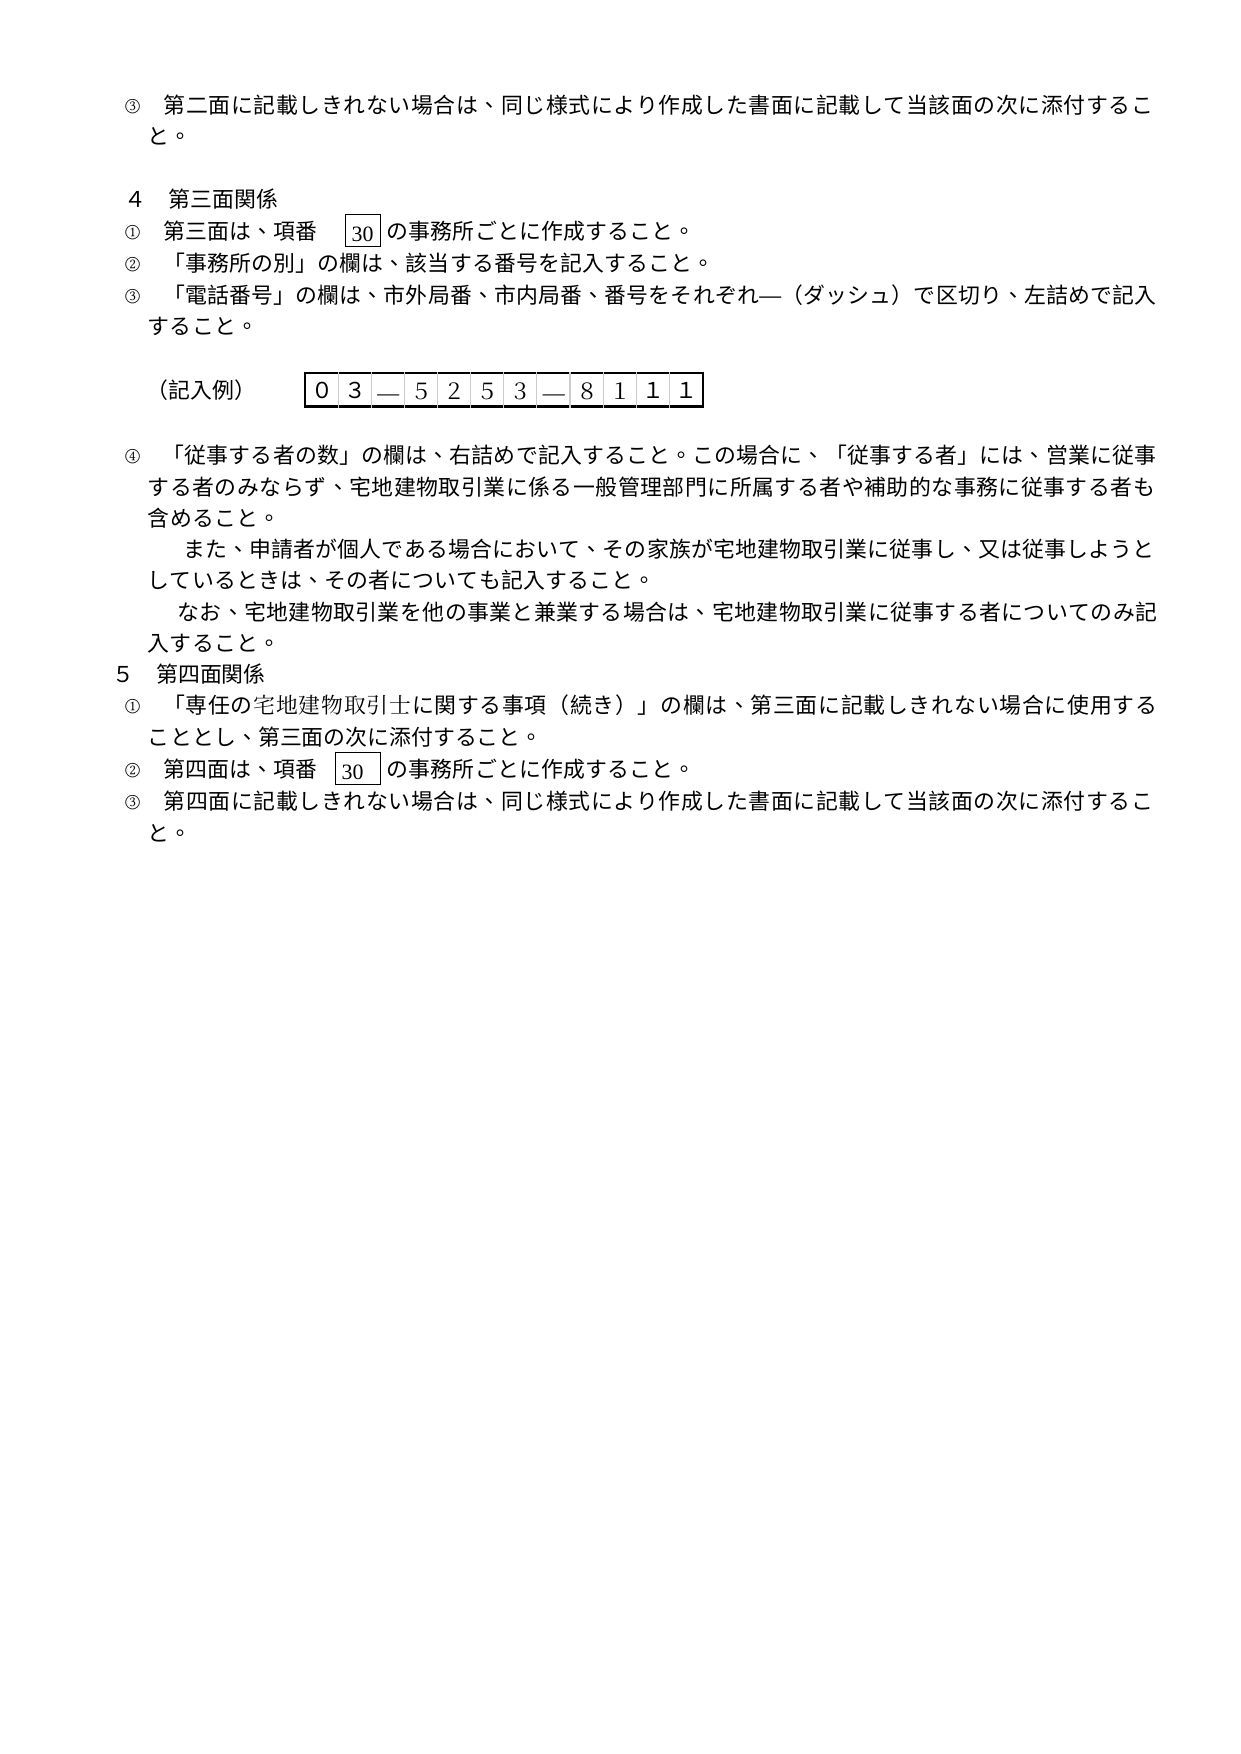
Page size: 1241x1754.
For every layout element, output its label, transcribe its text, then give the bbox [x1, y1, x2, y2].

table_header ② 第四面は、項番 [100, 752, 335, 784]
text ① 「専任の宅地建物取引士に関する事項（続き）」の欄は、第三面に記載しきれない場合に使用することとし、第三面の次に添付すること。 [124, 689, 1157, 752]
table_header （記入例） [100, 372, 304, 405]
text ③ 第四面に記載しきれない場合は、同じ様式により作成した書面に記載して当該面の次に添付すること。 [124, 785, 1157, 847]
table_header ２ [438, 374, 470, 405]
table_header ５ [471, 374, 503, 405]
table_header 30 [346, 215, 380, 246]
text また、申請者が個人である場合において、その家族が宅地建物取引業に従事し、又は従事しようとしているときは、その者についても記入すること。 [148, 532, 1157, 595]
text ③ 第二面に記載しきれない場合は、同じ様式により作成した書面に記載して当該面の次に添付すること。 [124, 88, 1157, 151]
text ④ 「従事する者の数」の欄は、右詰めで記入すること。この場合に、「従事する者」には、営業に従事する者のみならず、宅地建物取引業に係る一般管理部門に所属する者や補助的な事務に従事する者も含めること。 [124, 439, 1157, 532]
text ４ 第三面関係 [124, 182, 1157, 213]
table_header １ [604, 374, 636, 405]
table_header ― [537, 374, 569, 405]
table_header ５ [405, 374, 437, 405]
table_header ８ [571, 374, 603, 405]
table_header 30 [336, 753, 380, 784]
text ② 「事務所の別」の欄は、該当する番号を記入すること。 [124, 247, 1157, 278]
table_header ３ [504, 374, 536, 405]
table_header ― [372, 374, 404, 405]
table_header １ [670, 374, 702, 405]
table_header １ [637, 374, 669, 405]
text ③ 「電話番号」の欄は、市外局番、市内局番、番号をそれぞれ―（ダッシュ）で区切り、左詰めで記入すること。 [124, 278, 1157, 341]
table_header ０ [306, 374, 338, 405]
text ５ 第四面関係 [112, 657, 1157, 689]
table_header の事務所ごとに作成すること。 [381, 752, 1134, 784]
table_header ① 第三面は、項番 [100, 214, 345, 246]
text なお、宅地建物取引業を他の事業と兼業する場合は、宅地建物取引業に従事する者についてのみ記入すること。 [148, 595, 1157, 657]
table_header の事務所ごとに作成すること。 [381, 214, 1134, 246]
table_header ３ [339, 374, 371, 405]
